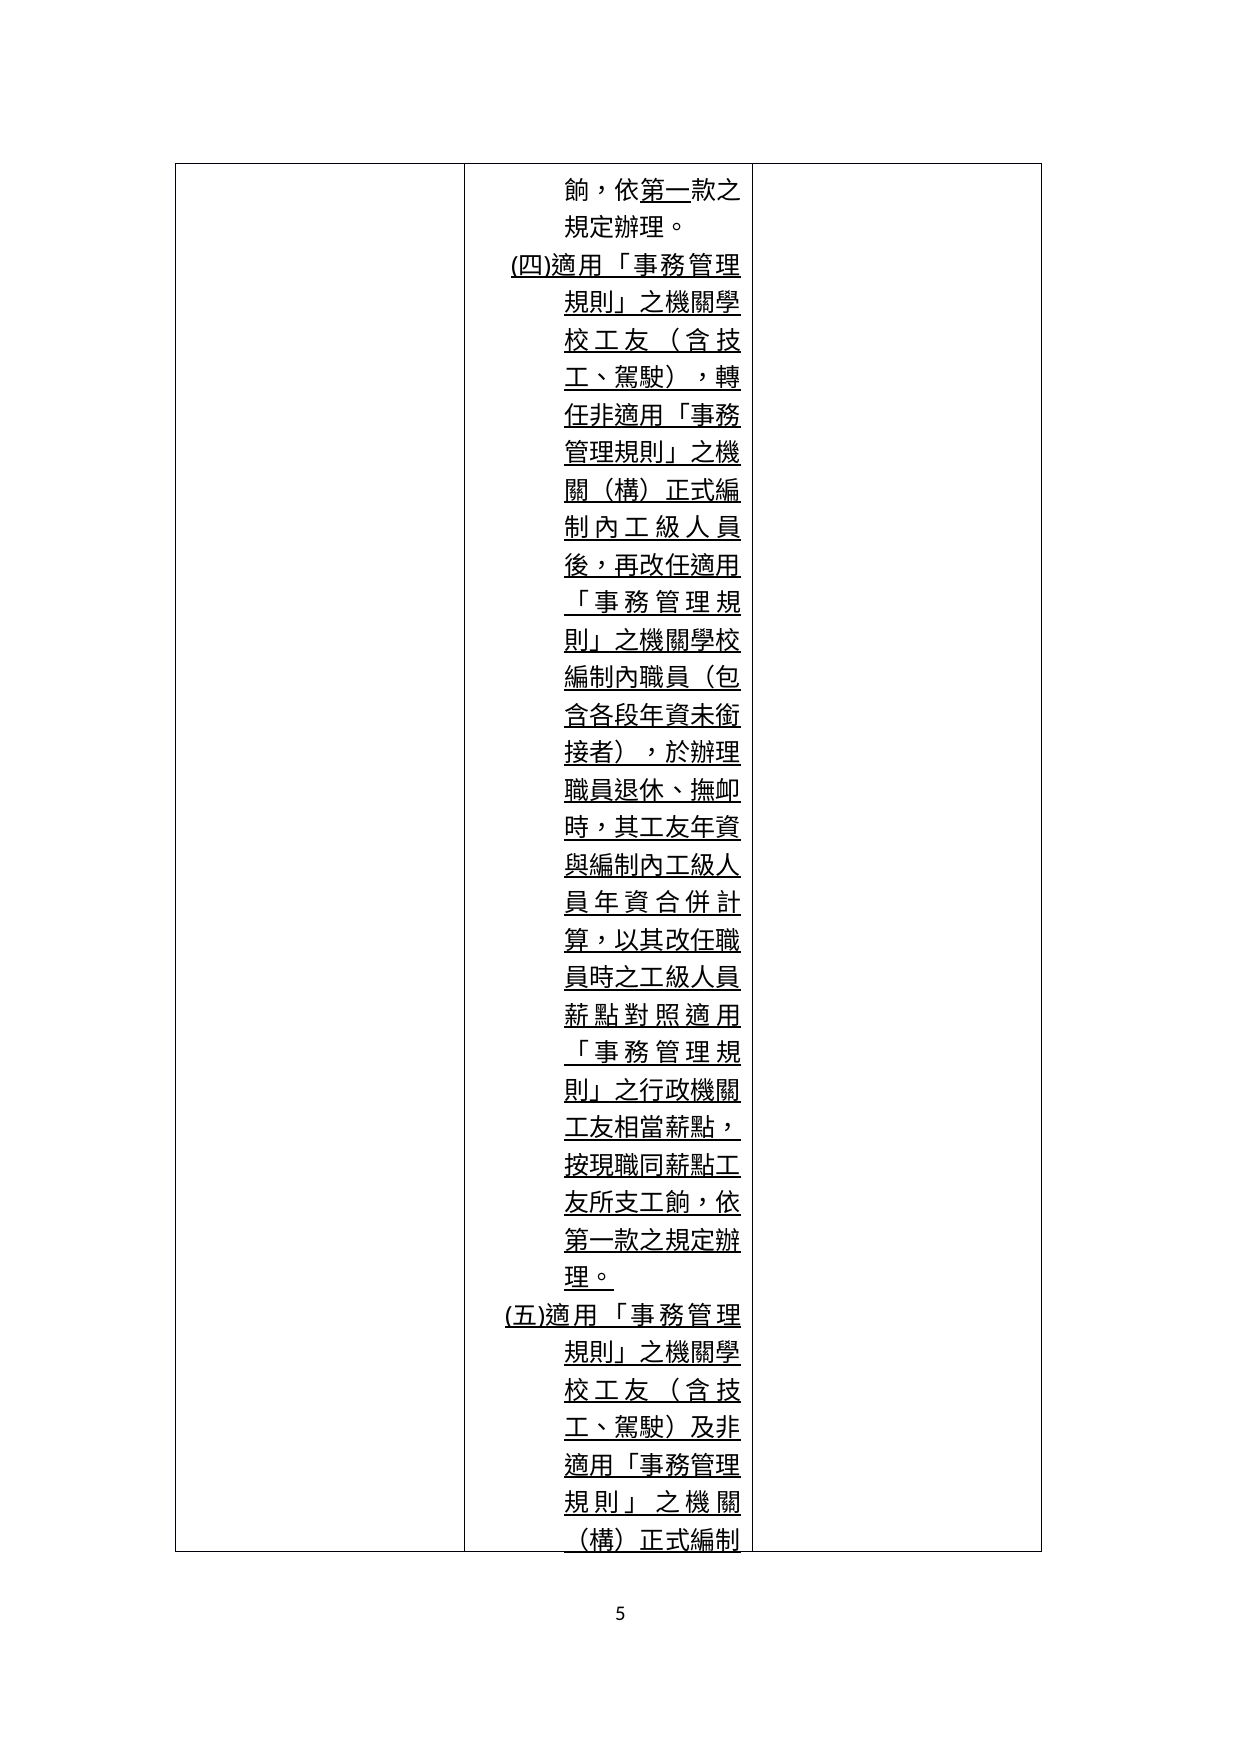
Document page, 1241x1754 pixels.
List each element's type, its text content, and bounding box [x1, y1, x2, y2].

table_cell 查各級政府機關、公立學校工友分別自八十七年七月一日及十二月三十一日納入勞動基準法之適用範圍，考量其管理制度應與企業體所僱用之勞工有所區別，經參酌勞動基準法、事務管理規則工友管理編、九十四年七月一日實施之勞工退休金條例及其相關規定，訂定「工友管理要點」，以統一規範各機關工友管理事項，同時廢止事務管理規則，爰配合將「事務管理規則」修正為「原事務管理規則」，以下各點均作相同修正。至九十四年七月一日新進之各機關工友均應適用勞工退休新制，工作年資均可受到保障，並無本原則之適用，併予敘明。 原行政院人事行政局(以下簡稱原人事局)九十年四月二十六日九十局給字第一四○六一九號函規定略以，非屬本原則規定之服務未滿五年，或於七十二年四月二十九日事務管理規則修正前改任職員，當時未經辦理工友退職，而現仍任職員者，為維護公務人員曾任工友年資權益之意旨，同意得於辦理職員退休時，比照上開處理原則辦理，爰刪除第一款相關文字。另為簡化條文，將原第五款職員辦理資遣時得就曾任工友年資比照核給退職金之規定整併於本款，並酌作文字修正。 復查退撫法第十四條第二項規定，公務人員之年資採計上限，其退撫新制實施前之任職年資最高仍採計三十年；退撫新制實施前、後之任職年資連同併計，擇領月退休金及辦理撫卹者，最高採計四十年；擇領一次退休金者，最高採計四十二年。以歷來訂頒本原則之意旨，係於公務人員退休、撫卹年資不足採計上限部分就曾任工友年資核給退職金，爰為保留法規變動彈性，第一款第一目有關職員退休、撫卹年資採計上限不再明定，並以「退休、撫卹年資最高採計上限」定之。 為期規定簡化，整併原第二款、第四款及第五款有關先後任職工友及工級人員，再改任適用原事務管理規則之機關學校編制內職員者，於辦理職員退休、資遣、撫卹時，工友及工級人員年資應合併計算核給退職金之規定，為第三款。原第三款移列第二款。 配合本原則新增第五點規範教師及未銓敘職員就曾任工友及工級人員年資核給退職金之參照依據，爰將本點提及「公教人員」部分修正為公務人員，以避免重複規範。 [753, 164, 1041, 1551]
table_cell 餉，依第一款之規定辦理。 適用「事務管理規則」之機關學校工友（含技工、駕駛），轉任非適用「事務管理規則」之機關（構）正式編制內工級人員後，再改任適用「事務管理規則」之機關學校編制內職員（包含各段年資未銜接者），於辦理職員退休、撫卹時，其工友年資與編制內工級人員年資合併計算，以其改任職員時之工級人員薪點對照適用「事務管理規則」之行政機關工友相當薪點，按現職同薪點工友所支工餉，依第一款之規定辦理。 適用「事務管理規則」之機關學校工友（含技工、駕駛）及非適用「事務管理規則」之機關（構）正式編制 [465, 164, 752, 1551]
table_cell 適用原事務管理規則之機關學校工友（含技工、駕駛）、非適用原事務管理規則之機關（構）正式編制內工級人員，依法改任適用原事務管理規則之機關學校編制內職員： 適用原事務管理規則之機關學校工友（含技工、駕駛）依法改任適用原事務管理規則之機關學校編制內職員時 （包含二段年資未銜接者），未經辦理工友退職，而現仍任職員者，於公務人員退撫新制實施後依法辦理退休、資遣、撫卹時，得檢具工友之服務年資證明（包括服務本機關學校及其他機關學校之年資）另依下列原則核給退職金、撫卹金： 職員退休、資遣、撫卹採計年資不足退休、撫卹年資最高採計上限者，就其不足部分，另就其曾任工友之年資，依原事務管理規則規定核給退職金、撫卹金，如職員採計年資已達退休、撫卹年資最高採計上限者，曾任工友年資不再核給。 前目所定退職金、撫卹金之計算，以改任時之工友餉級為準，於辦理職員退休、資遣、撫卹時，按現職同等級工友所支工餉，由職員最後服務機關學校依原事務管理規則第三百六十三條第二項之規定核給。 (二)非適用原事務管理規則之機關（構）正式編制內工級人員改任適用原事務管理規則之機關學校編制內職員（包含二段年資未銜接者），其曾任編制內工級人員之年資，得於辦理職員退休、資遣、撫卹時，以其改任職員時之工級人員薪點對照適用原事務管理規則之行政機關工友相當薪點(如附表)，按現職同薪點工友所支工餉，依前款之規定辦理。 同時具有前二款之工友年資及工級人員年資者，應合併計算，其最後年資屬工友年資者，依第一款規定辦理；屬工級人員年資者，依前款規定辦理。 [176, 164, 464, 1551]
